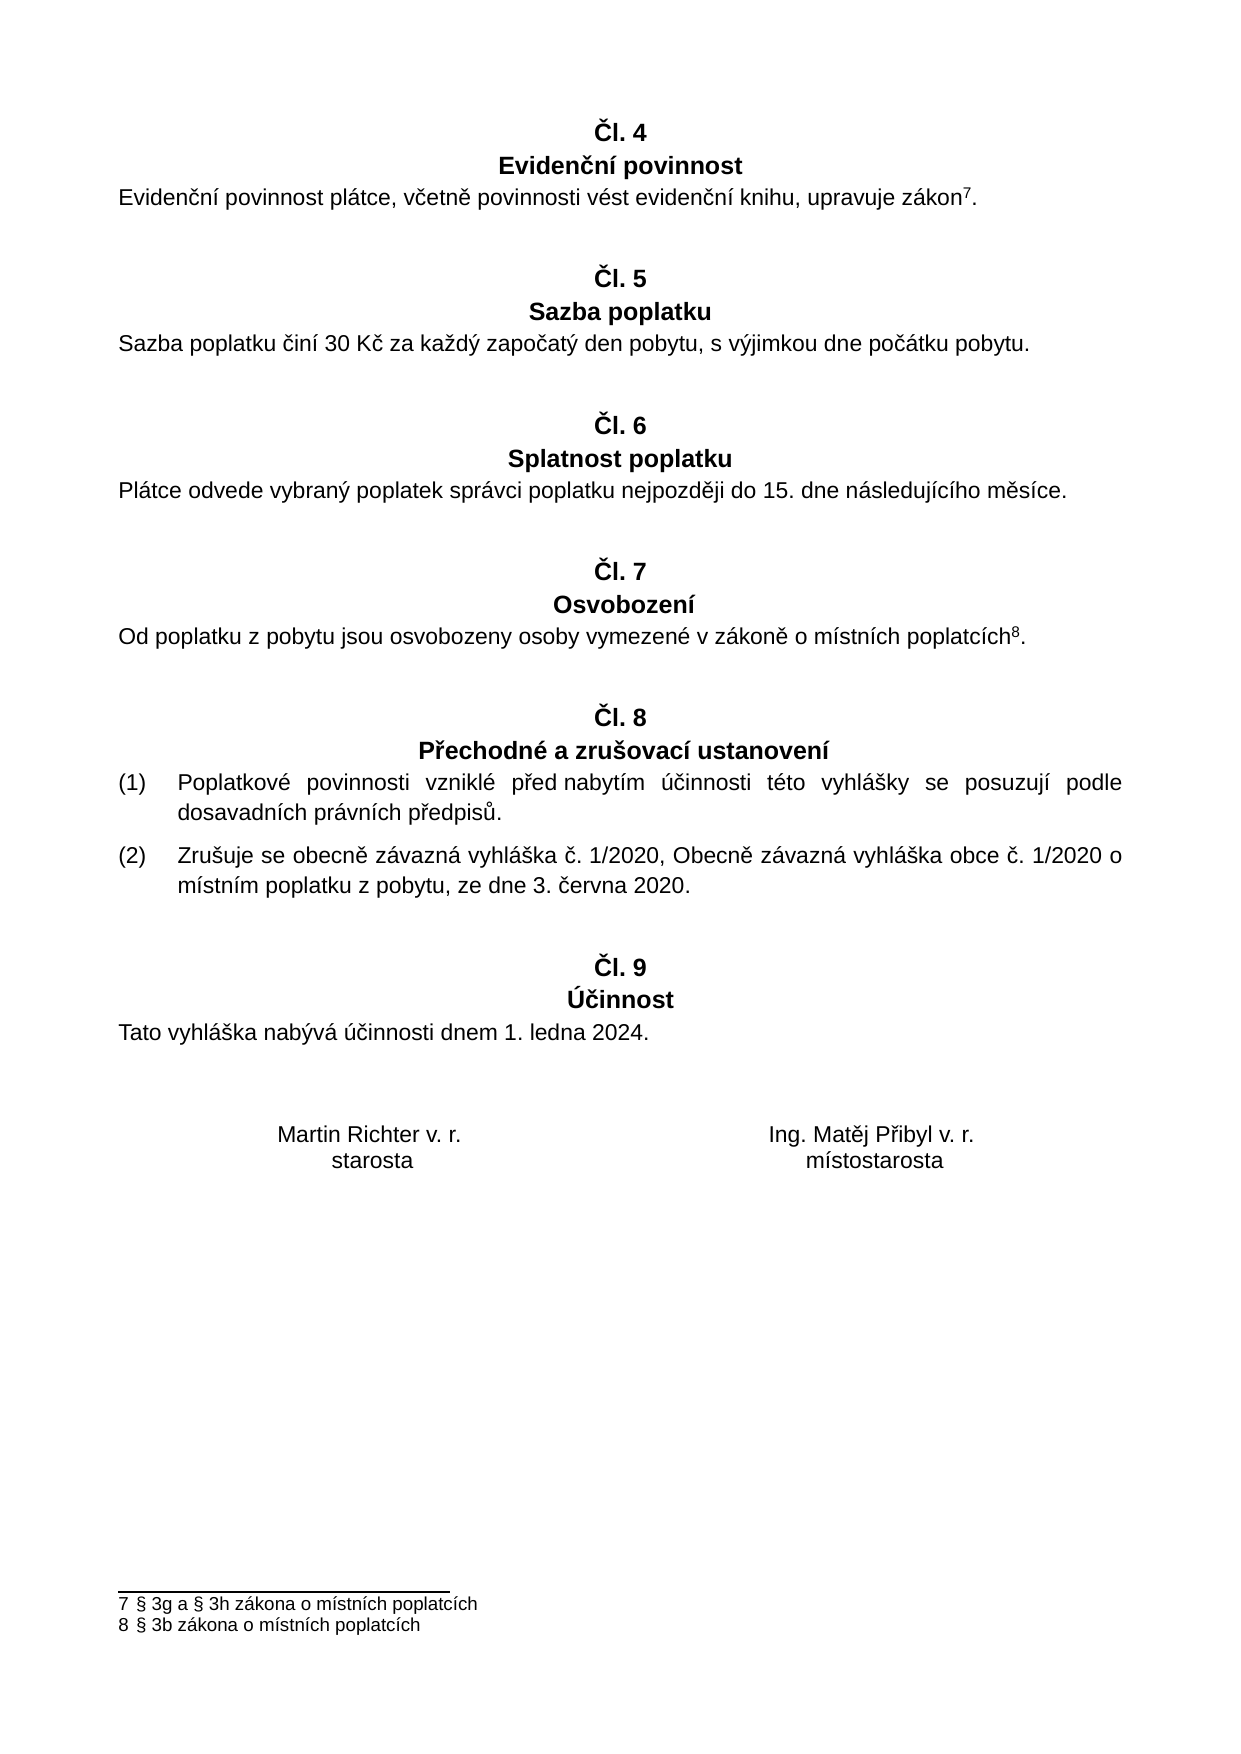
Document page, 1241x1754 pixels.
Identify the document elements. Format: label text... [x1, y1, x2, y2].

text Od poplatku z pobytu jsou osvobozeny osoby vymezené v zákoně o místních poplatcích. [118, 623, 1122, 649]
text Tato vyhláška nabývá účinnosti dnem 1. ledna 2024. [118, 1018, 1122, 1045]
subtitle Čl. 5 Sazba poplatku [118, 264, 1122, 326]
text Sazba poplatku činí 30 Kč za každý započatý den pobytu, s výjimkou dne počátku pobytu. [118, 330, 1122, 357]
text Plátce odvede vybraný poplatek správci poplatku nejpozději do 15. dne následujícího měsíce. [118, 477, 1122, 503]
list Poplatkové povinnosti vzniklé před nabytím účinnosti této vyhlášky se posuzují podle dosavadních právních předpisů. [118, 769, 1122, 826]
text § 3b zákona o místních poplatcích [118, 1614, 1122, 1635]
subtitle Čl. 9 Účinnost [118, 952, 1122, 1014]
table_header Martin Richter v. r. starosta [118, 1061, 620, 1179]
subtitle Čl. 8 Přechodné a zrušovací ustanovení [118, 703, 1122, 765]
text § 3g a § 3h zákona o místních poplatcích [118, 1592, 1122, 1614]
subtitle Čl. 7 Osvobození [118, 557, 1122, 619]
subtitle Čl. 4 Evidenční povinnost [118, 118, 1122, 180]
table_header Ing. Matěj Přibyl v. r. místostarosta [620, 1061, 1122, 1179]
text Evidenční povinnost plátce, včetně povinnosti vést evidenční knihu, upravuje zákon. [118, 184, 1122, 211]
table_cell [118, 1179, 620, 1297]
list Zrušuje se obecně závazná vyhláška č. 1/2020, Obecně závazná vyhláška obce č. 1/2020 o místním poplatku z pobytu, ze dne 3. června 2020. [118, 842, 1122, 899]
table_cell [620, 1179, 1122, 1297]
subtitle Čl. 6 Splatnost poplatku [118, 411, 1122, 472]
